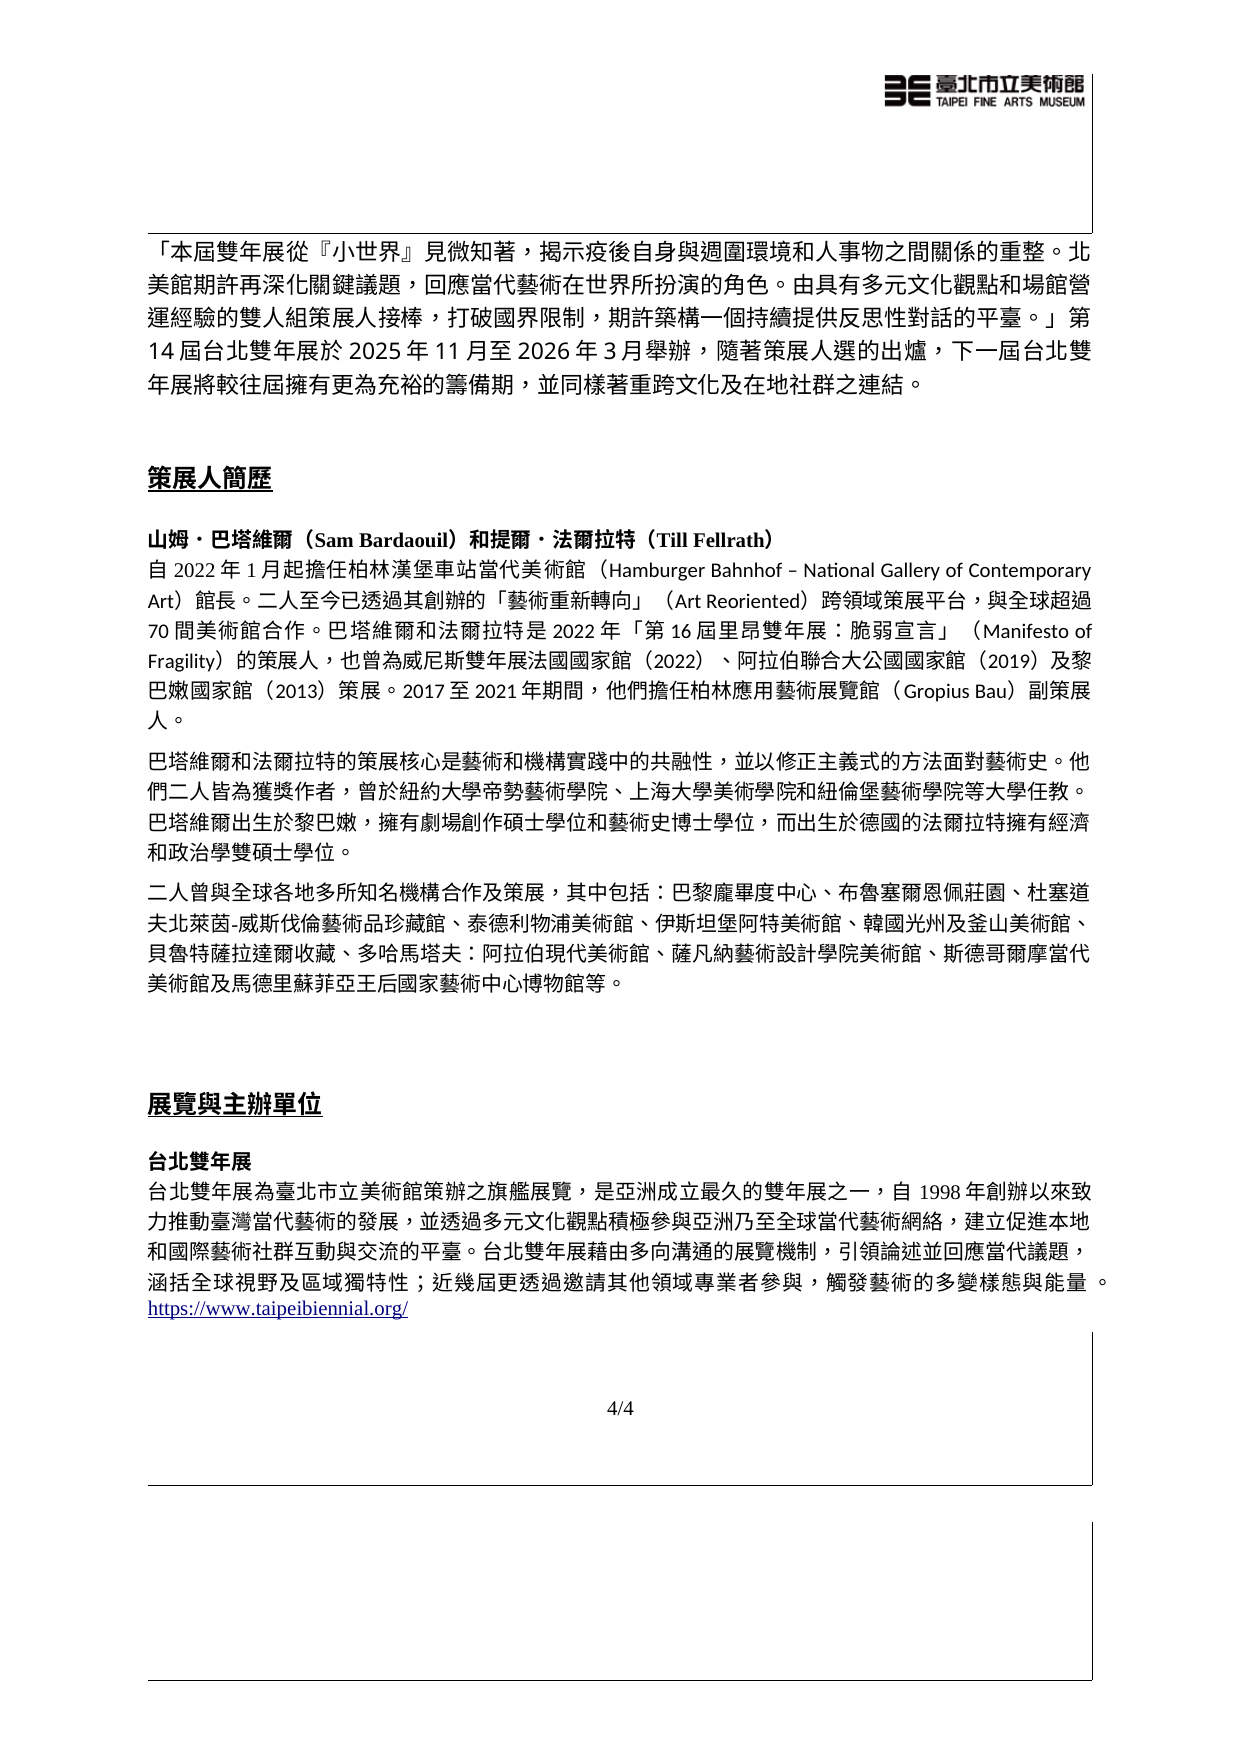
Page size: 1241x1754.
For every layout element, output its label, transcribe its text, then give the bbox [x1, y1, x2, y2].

text 山姆．巴塔維爾（Sam Bardaouil）和提爾．法爾拉特（Till Fellrath） [148, 523, 1092, 554]
text 「本屆雙年展從『小世界』見微知著，揭示疫後自身與週圍環境和人事物之間關係的重整。北美館期許再深化關鍵議題，回應當代藝術在世界所扮演的角色。由具有多元文化觀點和場館營運經驗的雙人組策展人接棒，打破國界限制，期許築構一個持續提供反思性對話的平臺。」第14屆台北雙年展於2025年11月至2026年3月舉辦，隨著策展人選的出爐，下一屆台北雙年展將較往屆擁有更為充裕的籌備期，並同樣著重跨文化及在地社群之連結。 [148, 233, 1092, 400]
text 自2022年1月起擔任柏林漢堡車站當代美術館（Hamburger Bahnhof – National Gallery of Contemporary Art）館長。二人至今已透過其創辦的「藝術重新轉向」（Art Reoriented）跨領域策展平台，與全球超過70間美術館合作。巴塔維爾和法爾拉特是2022年「第16屆里昂雙年展：脆弱宣言」（Manifesto of Fragility）的策展人，也曾為威尼斯雙年展法國國家館（2022）、阿拉伯聯合大公國國家館（2019）及黎巴嫩國家館（2013）策展。2017至2021年期間，他們擔任柏林應用藝術展覽館（Gropius Bau）副策展人。 [148, 554, 1092, 735]
text 台北雙年展 [148, 1145, 1092, 1175]
text 台北雙年展為臺北市立美術館策辦之旗艦展覽，是亞洲成立最久的雙年展之一，自1998年創辦以來致力推動臺灣當代藝術的發展，並透過多元文化觀點積極參與亞洲乃至全球當代藝術網絡，建立促進本地和國際藝術社群互動與交流的平臺。台北雙年展藉由多向溝通的展覽機制，引領論述並回應當代議題，涵括全球視野及區域獨特性；近幾屆更透過邀請其他領域專業者參與，觸發藝術的多變樣態與能量。https://www.taipeibiennial.org/ [148, 1175, 1092, 1320]
text 策展人簡歷 [148, 459, 1092, 495]
text 展覽與主辦單位 [148, 1084, 1092, 1121]
text 二人曾與全球各地多所知名機構合作及策展，其中包括：巴黎龐畢度中心、布魯塞爾恩佩莊園、杜塞道夫北萊茵-威斯伐倫藝術品珍藏館、泰德利物浦美術館、伊斯坦堡阿特美術館、韓國光州及釜山美術館、貝魯特薩拉達爾收藏、多哈馬塔夫：阿拉伯現代美術館、薩凡納藝術設計學院美術館、斯德哥爾摩當代美術館及馬德里蘇菲亞王后國家藝術中心博物館等。 [148, 877, 1092, 997]
text 巴塔維爾和法爾拉特的策展核心是藝術和機構實踐中的共融性，並以修正主義式的方法面對藝術史。他們二人皆為獲獎作者，曾於紐約大學帝勢藝術學院、上海大學美術學院和紐倫堡藝術學院等大學任教。巴塔維爾出生於黎巴嫩，擁有劇場創作碩士學位和藝術史博士學位，而出生於德國的法爾拉特擁有經濟和政治學雙碩士學位。 [148, 745, 1092, 866]
